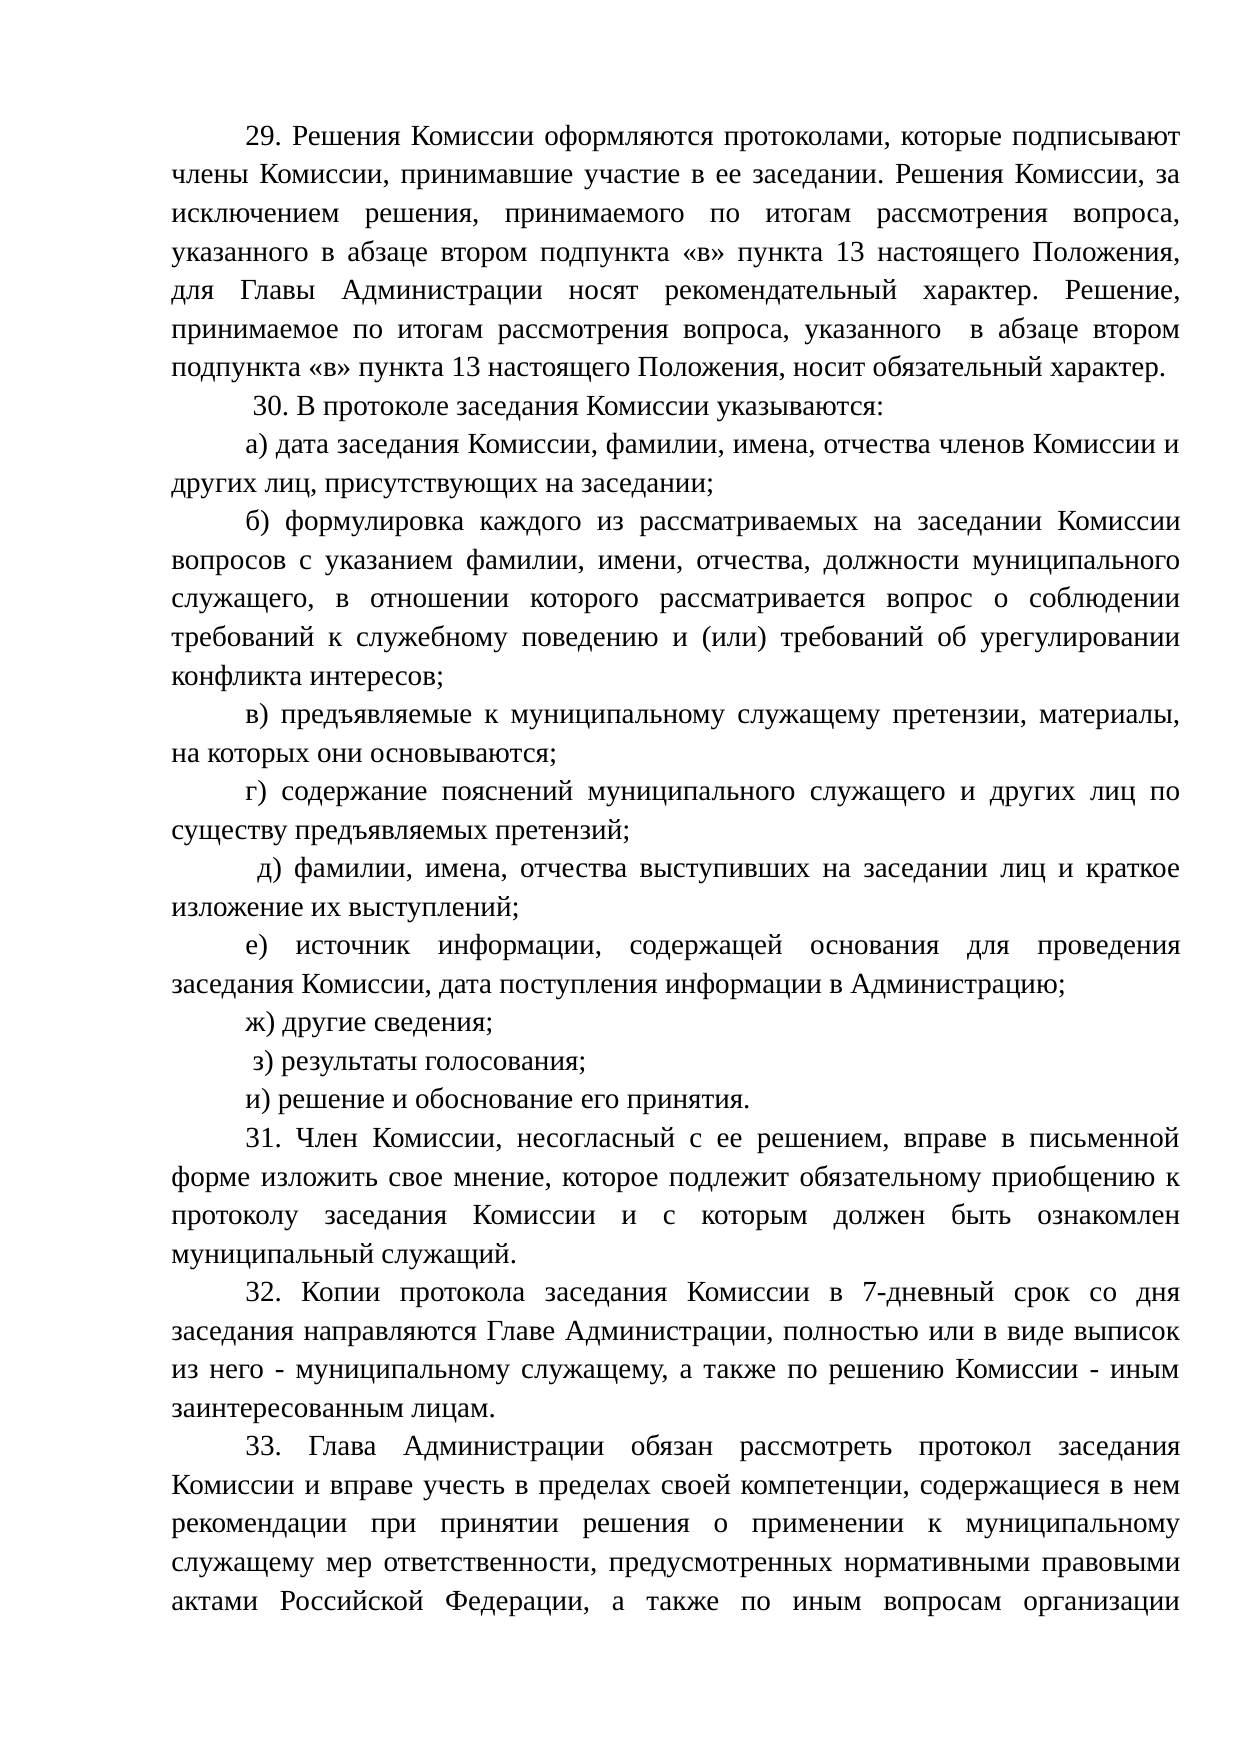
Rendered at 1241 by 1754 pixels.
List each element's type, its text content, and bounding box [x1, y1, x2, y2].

text 29. Решения Комиссии оформляются протоколами, которые подписывают члены Комиссии, принимавшие участие в ее заседании. Решения Комиссии, за исключением решения, принимаемого по итогам рассмотрения вопроса, указанного в абзаце втором подпункта «в» пункта 13 настоящего Положения, для Главы Администрации носят рекомендательный характер. Решение, принимаемое по итогам рассмотрения вопроса, указанного в абзаце втором подпункта «в» пункта 13 настоящего Положения, носит обязательный характер. [171, 118, 1181, 383]
text в) предъявляемые к муниципальному служащему претензии, материалы, на которых они основываются; [171, 696, 1181, 768]
text 32. Копии протокола заседания Комиссии в 7-дневный срок со дня заседания направляются Главе Администрации, полностью или в виде выписок из него - муниципальному служащему, а также по решению Комиссии - иным заинтересованным лицам. [171, 1274, 1181, 1423]
text б) формулировка каждого из рассматриваемых на заседании Комиссии вопросов с указанием фамилии, имени, отчества, должности муниципального служащего, в отношении которого рассматривается вопрос о соблюдении требований к служебному поведению и (или) требований об урегулировании конфликта интересов; [171, 503, 1181, 691]
text з) результаты голосования; [171, 1043, 1181, 1077]
text 30. В протоколе заседания Комиссии указываются: [171, 388, 1181, 421]
text 33. Глава Администрации обязан рассмотреть протокол заседания Комиссии и вправе учесть в пределах своей компетенции, содержащиеся в нем рекомендации при принятии решения о применении к муниципальному служащему мер ответственности, предусмотренных нормативными правовыми актами Российской Федерации, а также по иным вопросам организации [171, 1428, 1181, 1616]
text г) содержание пояснений муниципального служащего и других лиц по существу предъявляемых претензий; [171, 773, 1181, 845]
text а) дата заседания Комиссии, фамилии, имена, отчества членов Комиссии и других лиц, присутствующих на заседании; [171, 426, 1181, 498]
text 31. Член Комиссии, несогласный с ее решением, вправе в письменной форме изложить свое мнение, которое подлежит обязательному приобщению к протоколу заседания Комиссии и с которым должен быть ознакомлен муниципальный служащий. [171, 1120, 1181, 1269]
text ж) другие сведения; [171, 1004, 1181, 1038]
text и) решение и обоснование его принятия. [171, 1082, 1181, 1115]
text д) фамилии, имена, отчества выступивших на заседании лиц и краткое изложение их выступлений; [171, 850, 1181, 922]
text е) источник информации, содержащей основания для проведения заседания Комиссии, дата поступления информации в Администрацию; [171, 927, 1181, 999]
